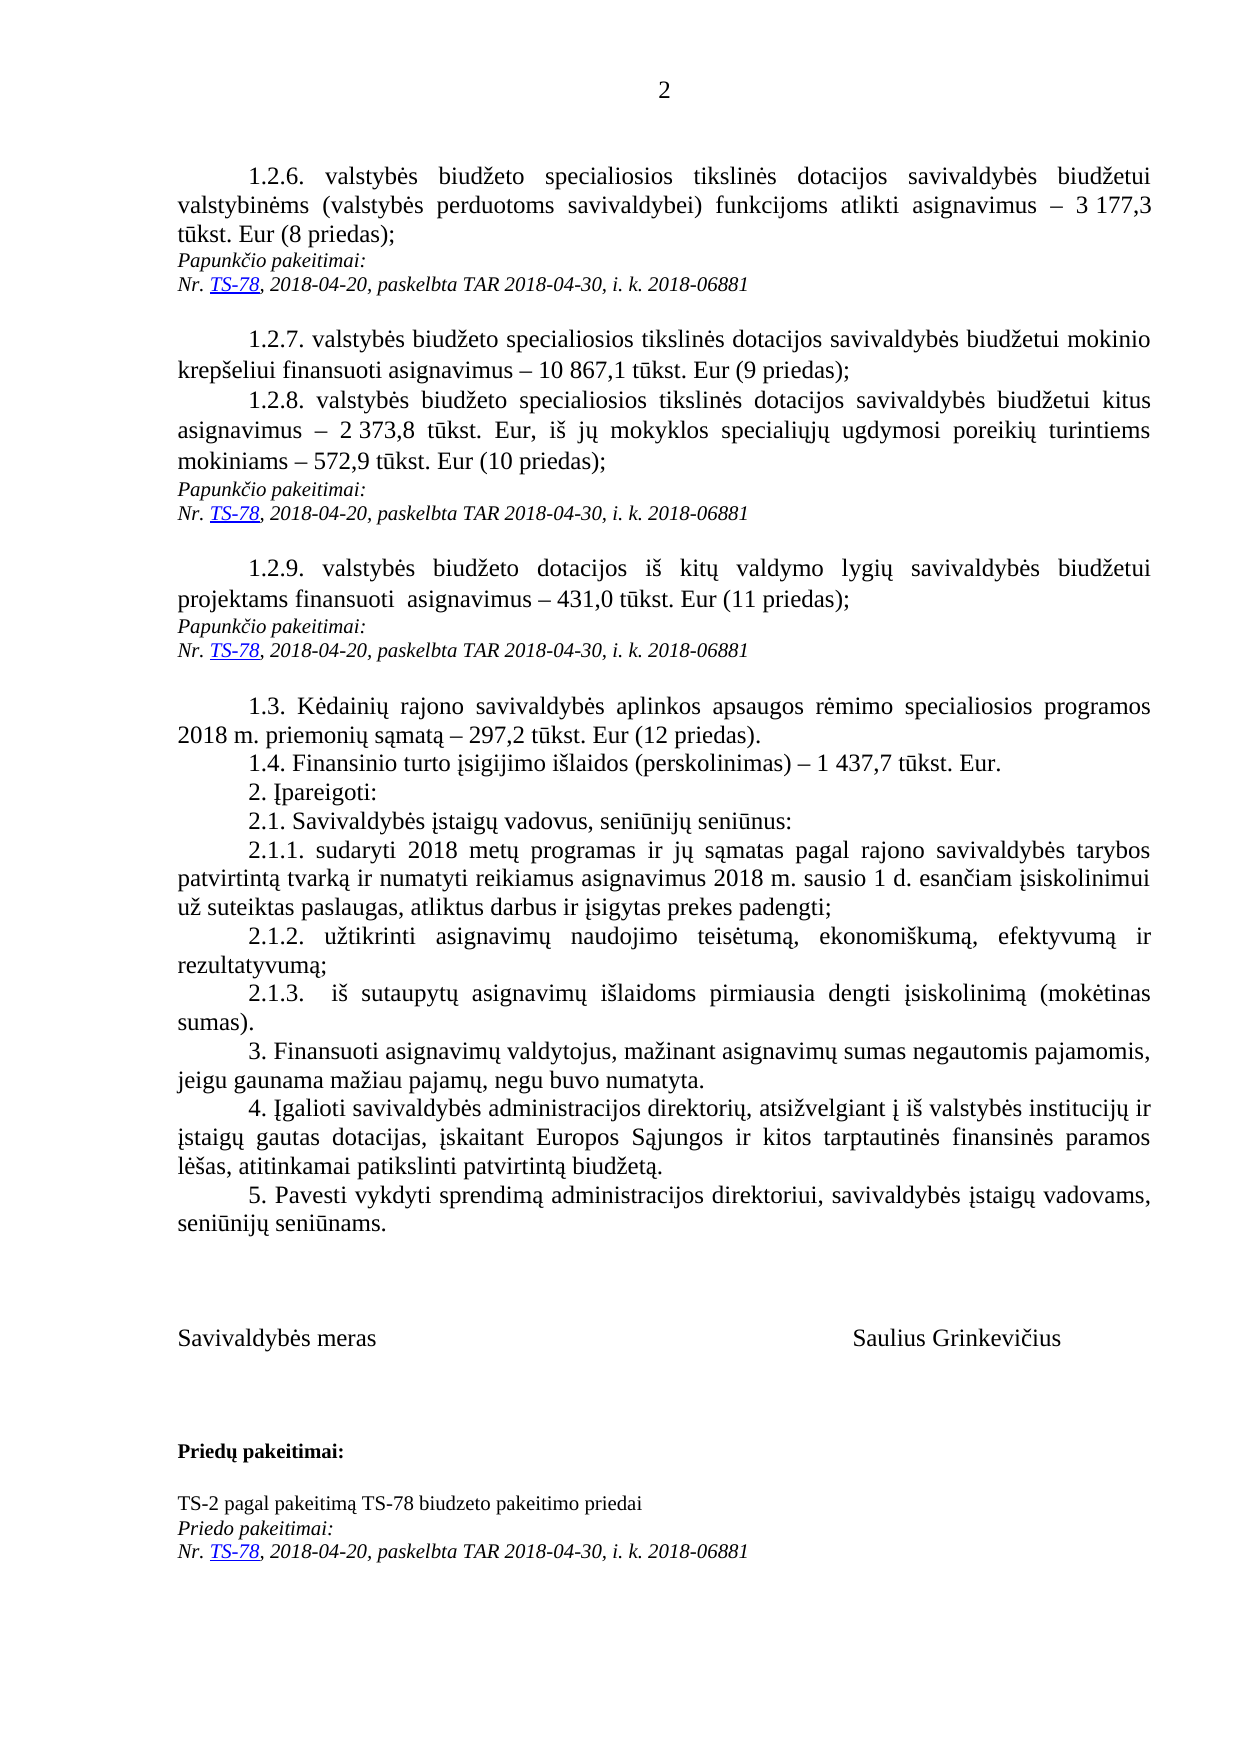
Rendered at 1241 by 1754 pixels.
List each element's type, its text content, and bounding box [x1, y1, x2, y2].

text 4. Įgalioti savivaldybės administracijos direktorių, atsižvelgiant į iš valstybės institucijų ir įstaigų gautas dotacijas, įskaitant Europos Sąjungos ir kitos tarptautinės finansinės paramos lėšas, atitinkamai patikslinti patvirtintą biudžetą. [177, 1093, 1152, 1180]
text 2.1. Savivaldybės įstaigų vadovus, seniūnijų seniūnus: [177, 806, 1152, 835]
text 2.1.3. iš sutaupytų asignavimų išlaidoms pirmiausia dengti įsiskolinimą (mokėtinas sumas). [177, 978, 1152, 1036]
text Priedų pakeitimai: [177, 1438, 1152, 1463]
text Savivaldybės meras Saulius Grinkevičius [177, 1323, 1152, 1352]
text TS-2 pagal pakeitimą TS-78 biudzeto pakeitimo priedai [177, 1491, 1152, 1515]
text 2.1.2. užtikrinti asignavimų naudojimo teisėtumą, ekonomiškumą, efektyvumą ir rezultatyvumą; [177, 921, 1152, 978]
text Nr. TS-78, 2018-04-20, paskelbta TAR 2018-04-30, i. k. 2018-06881 [177, 1539, 1152, 1563]
text Priedo pakeitimai: [177, 1515, 1152, 1539]
text 2.1.1. sudaryti 2018 metų programas ir jų sąmatas pagal rajono savivaldybės tarybos patvirtintą tvarką ir numatyti reikiamus asignavimus 2018 m. sausio 1 d. esančiam įsiskolinimui už suteiktas paslaugas, atliktus darbus ir įsigytas prekes padengti; [177, 835, 1152, 921]
text 1.3. Kėdainių rajono savivaldybės aplinkos apsaugos rėmimo specialiosios programos 2018 m. priemonių sąmatą – 297,2 tūkst. Eur (12 priedas). [177, 691, 1152, 748]
text 1.4. Finansinio turto įsigijimo išlaidos (perskolinimas) ‒ 1 437,7 tūkst. Eur. [177, 748, 1152, 777]
text 3. Finansuoti asignavimų valdytojus, mažinant asignavimų sumas negautomis pajamomis, jeigu gaunama mažiau pajamų, negu buvo numatyta. [177, 1036, 1152, 1093]
text 2. Įpareigoti: [177, 777, 1152, 806]
text 1.2.7. valstybės biudžeto specialiosios tikslinės dotacijos savivaldybės biudžetui mokinio krepšeliui finansuoti asignavimus – 10 867,1 tūkst. Eur (9 priedas); [177, 324, 1152, 383]
text Papunkčio pakeitimai: [177, 247, 1152, 272]
text Nr. TS-78, 2018-04-20, paskelbta TAR 2018-04-30, i. k. 2018-06881 [177, 272, 1152, 296]
text 1.2.8. valstybės biudžeto specialiosios tikslinės dotacijos savivaldybės biudžetui kitus asignavimus – 2 373,8 tūkst. Eur, iš jų mokyklos specialiųjų ugdymosi poreikių turintiems mokiniams – 572,9 tūkst. Eur (10 priedas); [177, 385, 1152, 475]
text Nr. TS-78, 2018-04-20, paskelbta TAR 2018-04-30, i. k. 2018-06881 [177, 501, 1152, 524]
text 1.2.9. valstybės biudžeto dotacijos iš kitų valdymo lygių savivaldybės biudžetui projektams finansuoti asignavimus – 431,0 tūkst. Eur (11 priedas); [177, 553, 1152, 612]
text 1.2.6. valstybės biudžeto specialiosios tikslinės dotacijos savivaldybės biudžetui valstybinėms (valstybės perduotoms savivaldybei) funkcijoms atlikti asignavimus – 3 177,3 tūkst. Eur (8 priedas); [177, 161, 1152, 247]
text Nr. TS-78, 2018-04-20, paskelbta TAR 2018-04-30, i. k. 2018-06881 [177, 638, 1152, 662]
text Papunkčio pakeitimai: [177, 614, 1152, 638]
text Papunkčio pakeitimai: [177, 476, 1152, 501]
text 5. Pavesti vykdyti sprendimą administracijos direktoriui, savivaldybės įstaigų vadovams, seniūnijų seniūnams. [177, 1180, 1152, 1237]
